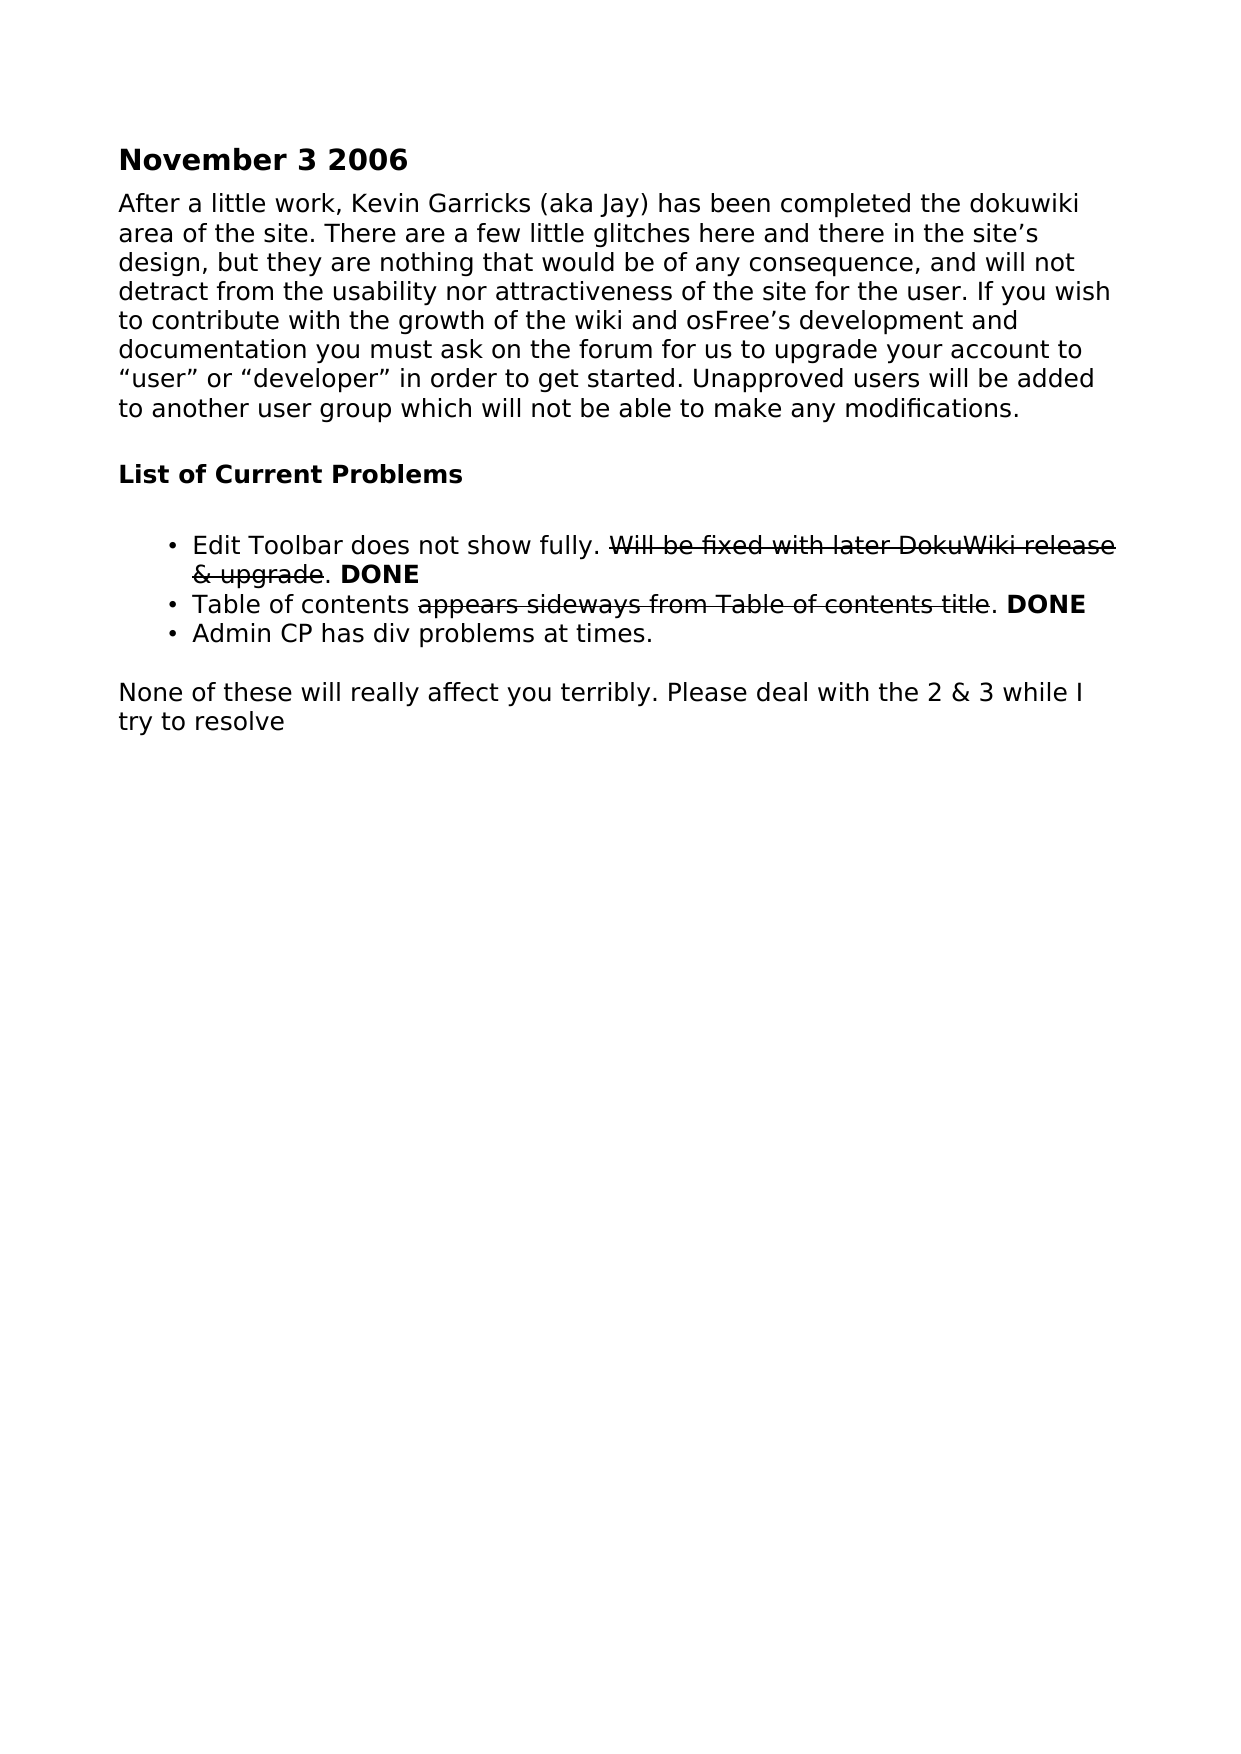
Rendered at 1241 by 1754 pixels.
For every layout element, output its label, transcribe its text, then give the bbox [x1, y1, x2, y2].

text None of these will really affect you terribly. Please deal with the 2 & 3 while I try to resolve [118, 678, 1122, 736]
list Edit Toolbar does not show fully. Will be fixed with later DokuWiki release & upgrade. DONE [177, 532, 1122, 590]
subtitle List of Current Problems [118, 460, 1122, 489]
text After a little work, Kevin Garricks (aka Jay) has been completed the dokuwiki area of the site. There are a few little glitches here and there in the site’s design, but they are nothing that would be of any consequence, and will not detract from the usability nor attractiveness of the site for the user. If you wish to contribute with the growth of the wiki and osFree’s development and documentation you must ask on the forum for us to upgrade your account to “user” or “developer” in order to get started. Unapproved users will be added to another user group which will not be able to make any modifications. [118, 189, 1122, 423]
list Admin CP has div problems at times. [177, 619, 1122, 648]
list Table of contents appears sideways from Table of contents title. DONE [177, 590, 1122, 619]
subtitle November 3 2006 [118, 143, 1122, 177]
